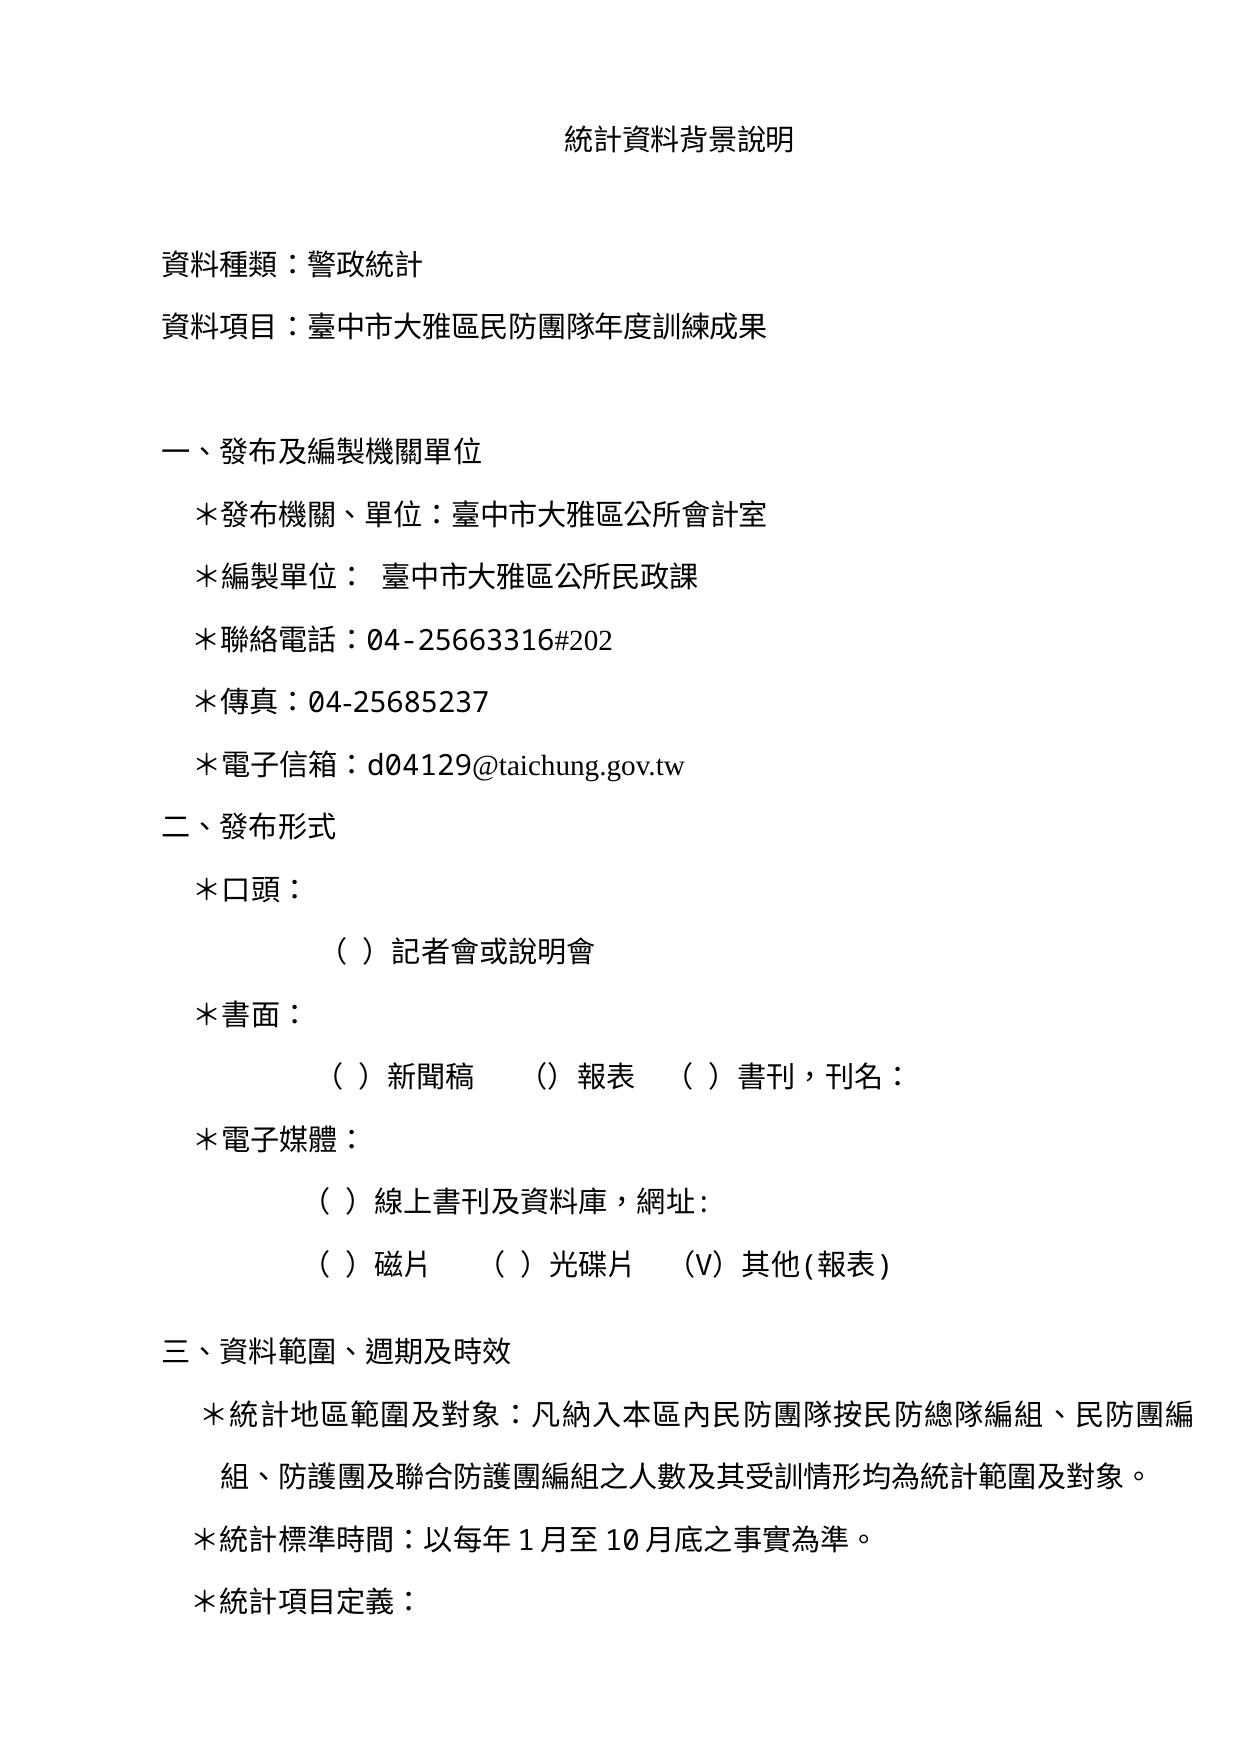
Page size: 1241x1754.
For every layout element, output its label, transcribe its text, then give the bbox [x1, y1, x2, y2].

table_header 統計資料背景說明 資料種類：警政統計 資料項目：臺中市大雅區民防團隊年度訓練成果 一、發布及編製機關單位 ＊發布機關、單位：臺中市大雅區公所會計室 ＊編製單位： 臺中市大雅區公所民政課 ＊聯絡電話：04-25663316#202 ＊傳真：04-25685237 ＊電子信箱：d04129@taichung.gov.tw 二、發布形式 口頭： （ ）記者會或說明會 書面： （ ）新聞稿 （）報表 （ ）書刊，刊名： ＊電子媒體： （ ）線上書刊及資料庫，網址: （ ）磁片 （ ）光碟片 （V）其他(報表) 三、資料範圍、週期及時效 ＊統計地區範圍及對象：凡納入本區內民防團隊按民防總隊編組、民防團編組、防護團及聯合防護團編組之人數及其受訓情形均為統計範圍及對象。 ＊統計標準時間：以每年1月至10月底之事實為準。 ＊統計項目定義： [150, 96, 1209, 1621]
